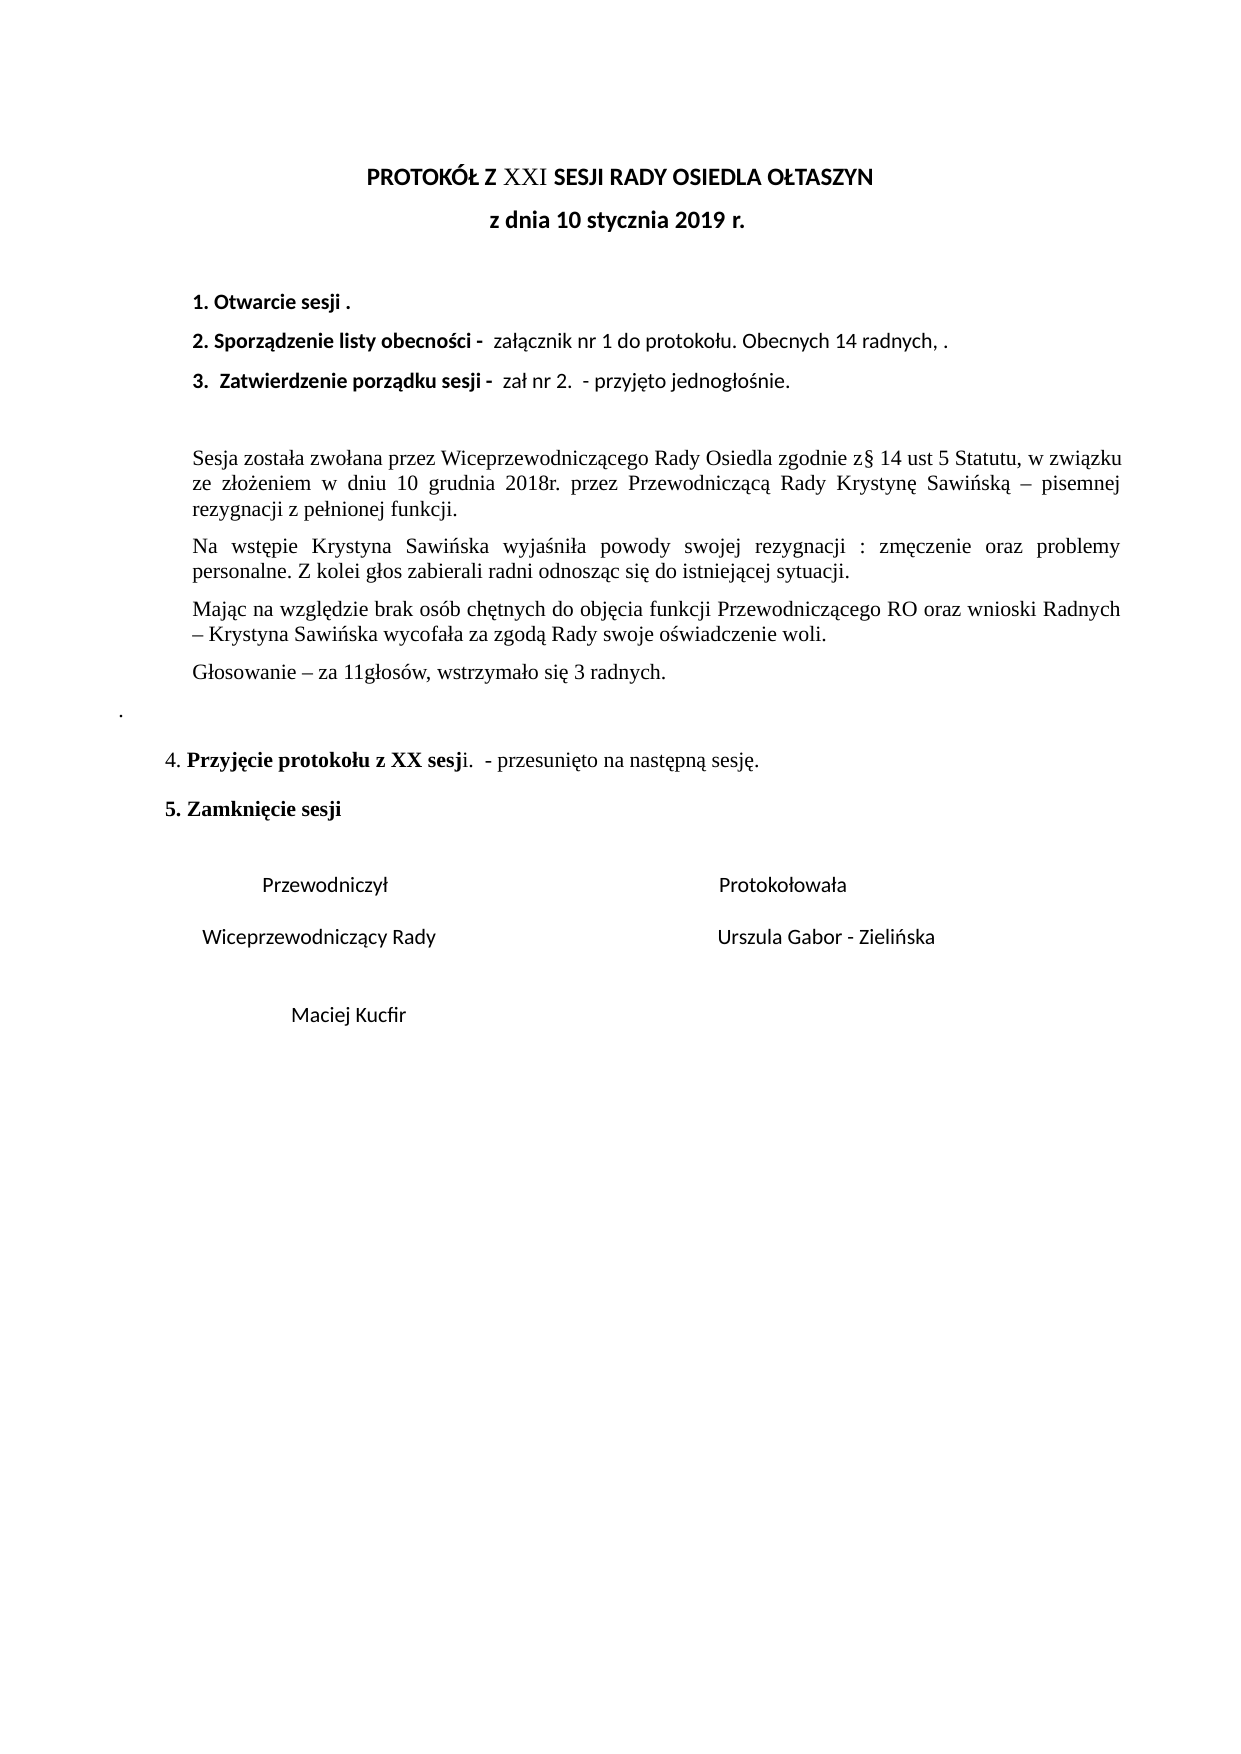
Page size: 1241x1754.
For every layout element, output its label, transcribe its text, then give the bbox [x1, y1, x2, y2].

list 3. Zatwierdzenie porządku sesji - zał nr 2. - przyjęto jednogłośnie. [192, 367, 1122, 393]
text z dnia 10 stycznia 2019 r. [118, 204, 1122, 235]
list Na wstępie Krystyna Sawińska wyjaśniła powody swojej rezygnacji : zmęczenie oraz problemy personalne. Z kolei głos zabierali radni odnosząc się do istniejącej sytuacji. [192, 533, 1122, 584]
text 1. Otwarcie sesji . [192, 288, 1122, 315]
list 5. Zamknięcie sesji [165, 796, 1122, 822]
list 4. Przyjęcie protokołu z XX sesji. - przesunięto na następną sesję. [165, 747, 1122, 772]
text Maciej Kucfir [118, 1001, 1122, 1028]
list Głosowanie – za 11głosów, wstrzymało się 3 radnych. [192, 659, 1122, 684]
list 2. Sporządzenie listy obecności - załącznik nr 1 do protokołu. Obecnych 14 radnych, . [192, 328, 1122, 354]
list Sesja została zwołana przez Wiceprzewodniczącego Rady Osiedla zgodnie z§ 14 ust 5 Statutu, w związku ze złożeniem w dniu 10 grudnia 2018r. przez Przewodniczącą Rady Krystynę Sawińską – pisemnej rezygnacji z pełnionej funkcji. [192, 445, 1122, 521]
text PROTOKÓŁ Z XXI SESJI RADY OSIEDLA OŁTASZYN [118, 161, 1122, 192]
list Przewodniczył Protokołowała [156, 871, 1122, 898]
list . [118, 697, 1122, 722]
list Mając na względzie brak osób chętnych do objęcia funkcji Przewodniczącego RO oraz wnioski Radnych – Krystyna Sawińska wycofała za zgodą Rady swoje oświadczenie woli. [192, 596, 1122, 647]
text Wiceprzewodniczący Rady Urszula Gabor - Zielińska [118, 923, 1122, 949]
